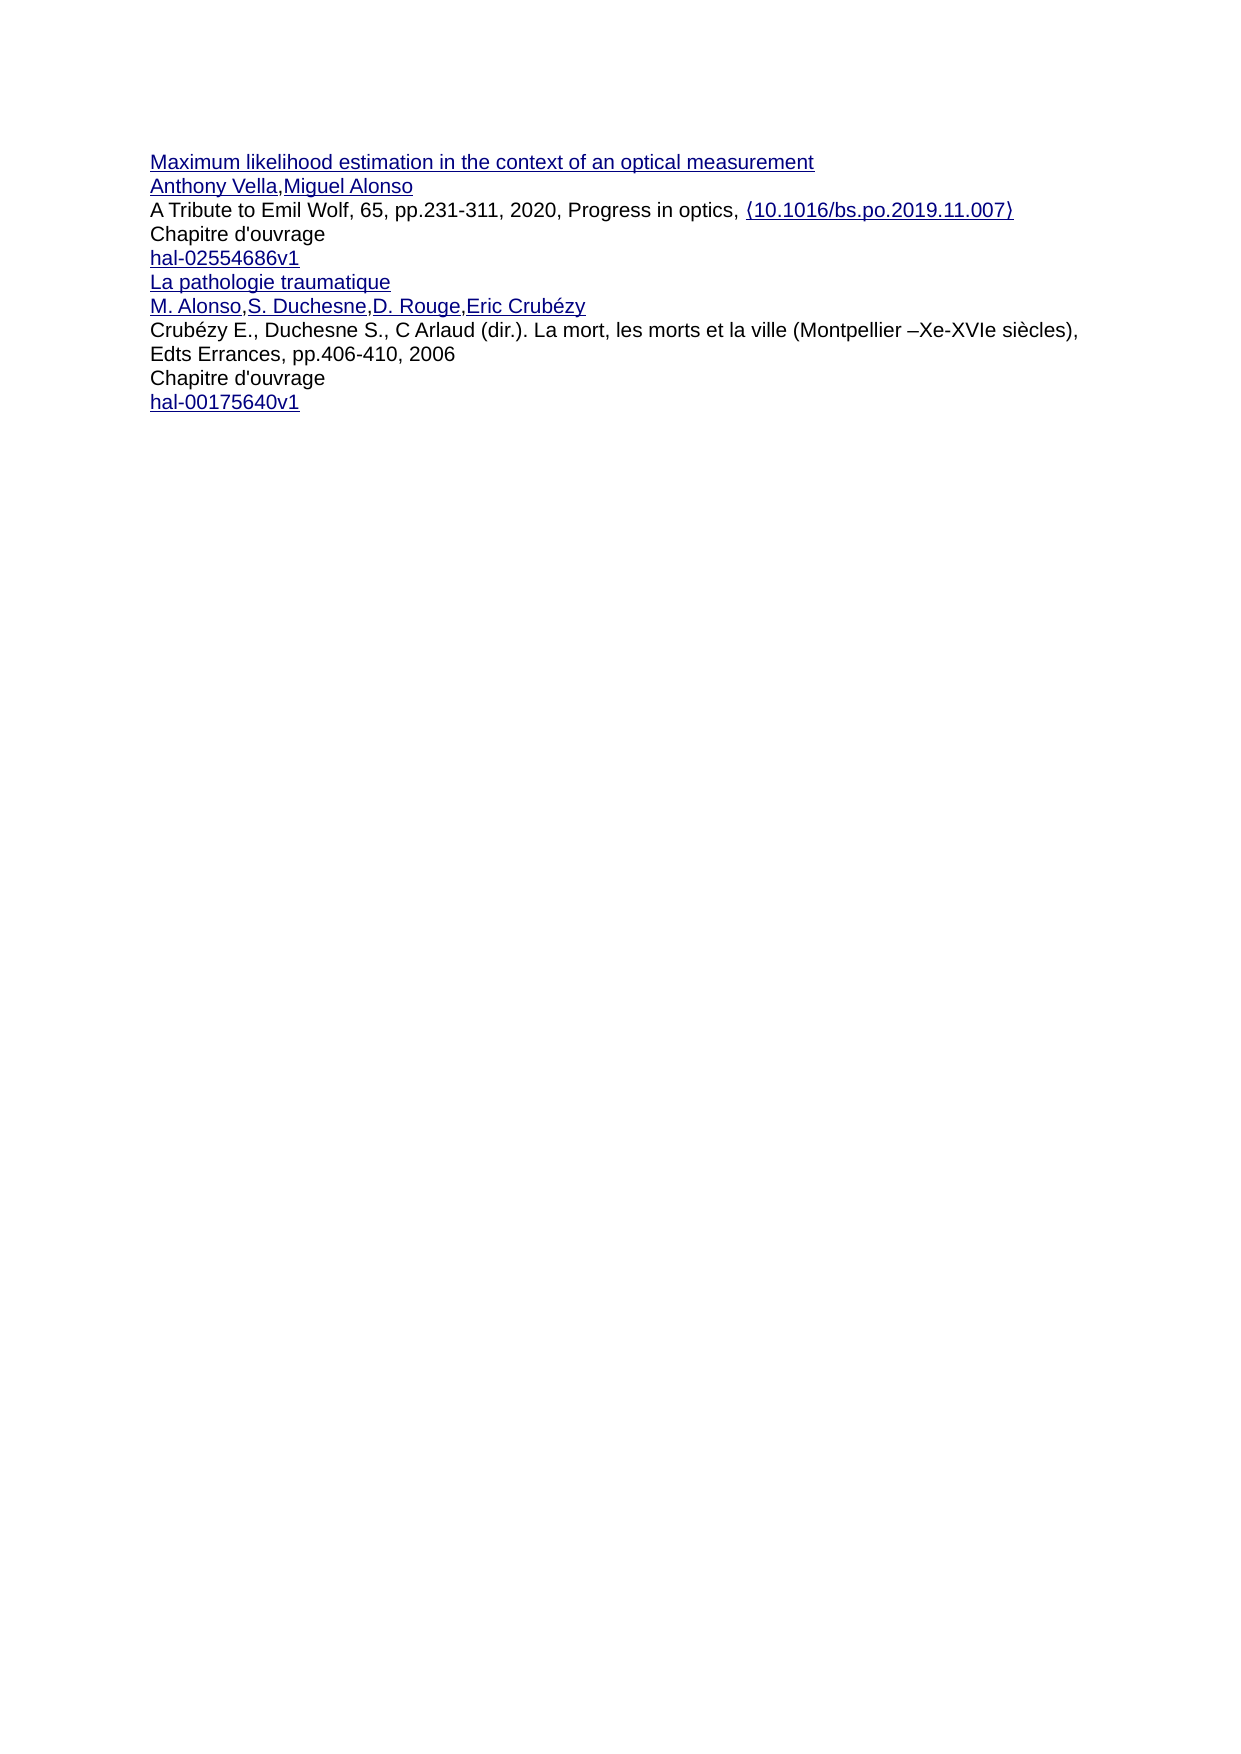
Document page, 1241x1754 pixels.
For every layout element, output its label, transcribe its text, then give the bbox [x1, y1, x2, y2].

table_header Maximum likelihood estimation in the context of an optical measurement Anthony Vella,Miguel Alonso A Tribute to Emil Wolf, 65, pp.231-311, 2020, Progress in optics, ⟨10.1016/bs.po.2019.11.007⟩ Chapitre d'ouvrage hal-02554686v1 [150, 150, 1090, 270]
table_cell La pathologie traumatique M. Alonso,S. Duchesne,D. Rouge,Eric Crubézy Crubézy E., Duchesne S., C Arlaud (dir.). La mort, les morts et la ville (Montpellier –Xe-XVIe siècles), Edts Errances, pp.406-410, 2006 Chapitre d'ouvrage hal-00175640v1 [150, 270, 1090, 413]
